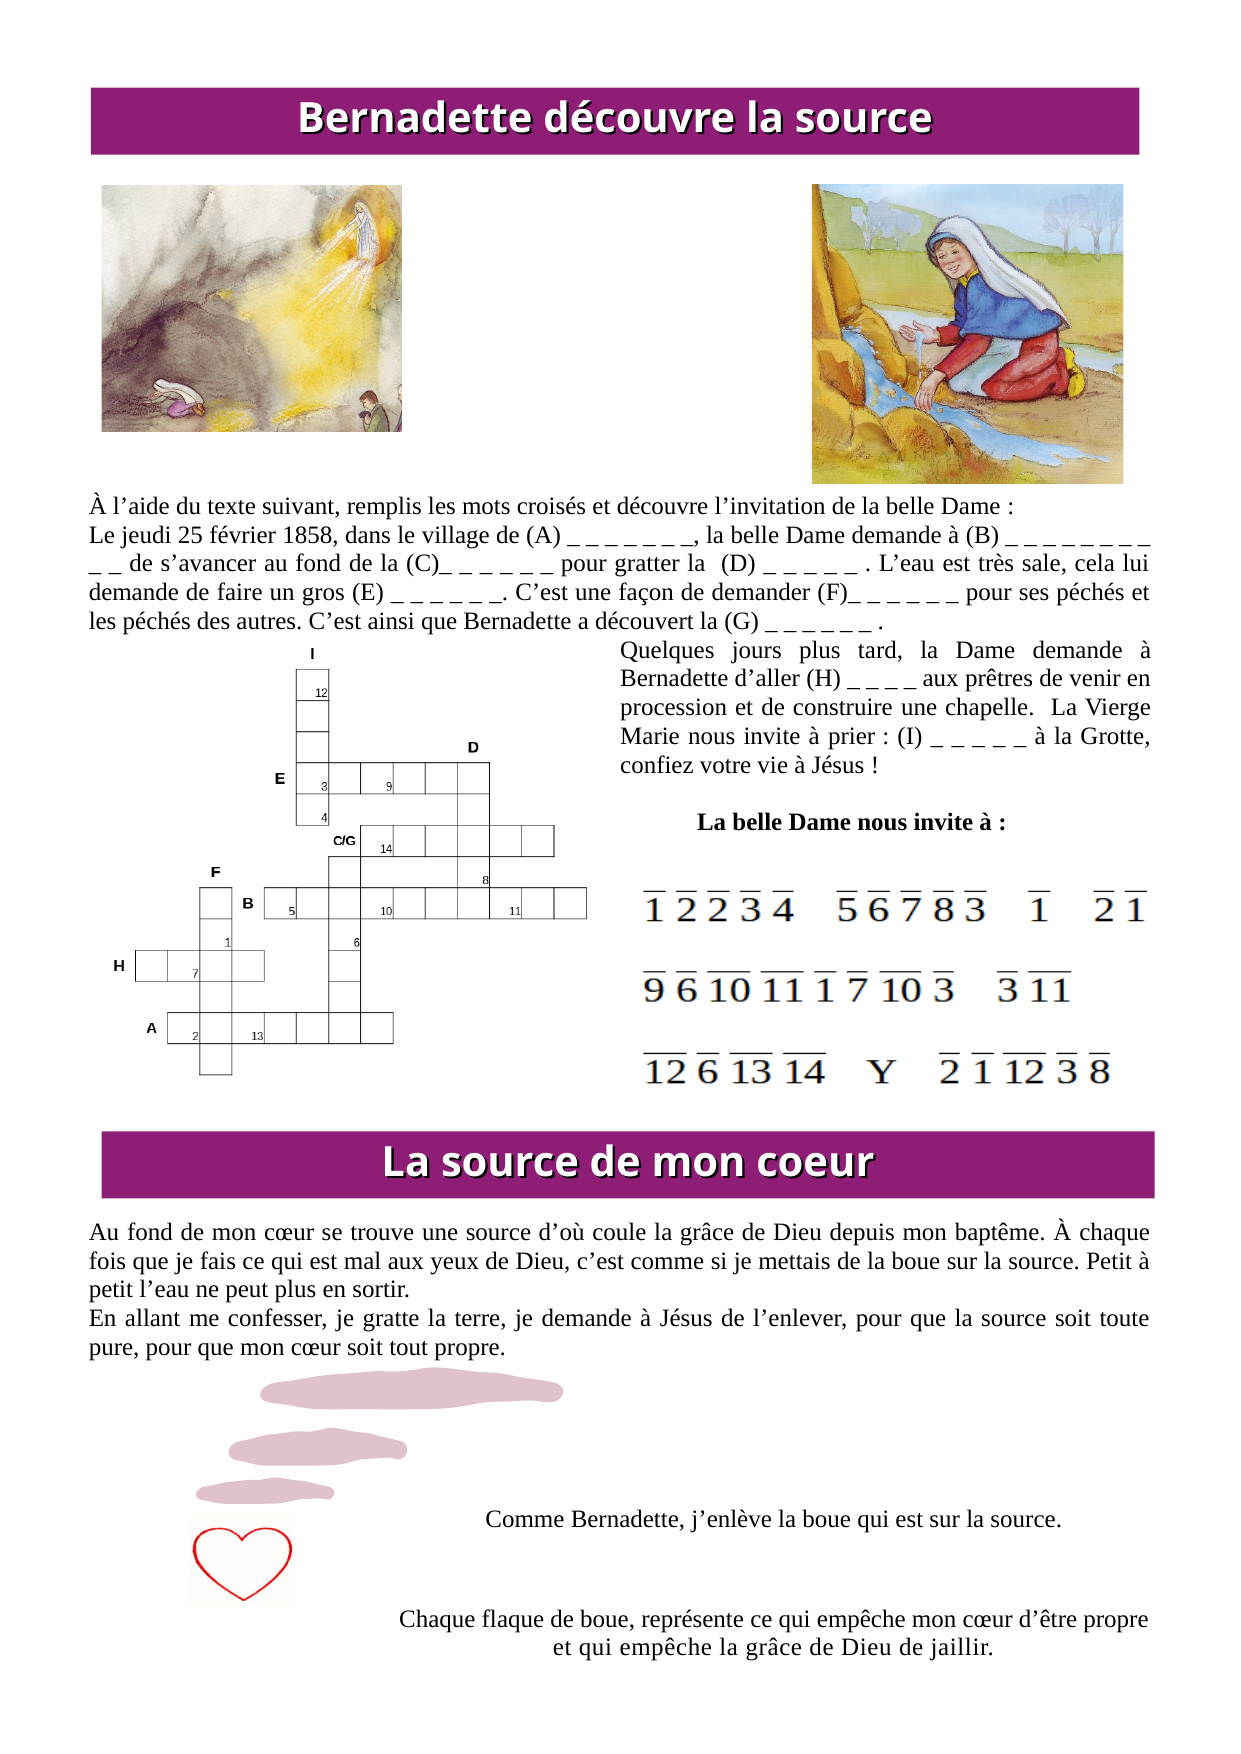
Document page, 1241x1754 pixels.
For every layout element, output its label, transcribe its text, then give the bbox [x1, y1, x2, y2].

picture [811, 184, 1124, 484]
text À l’aide du texte suivant, remplis les mots croisés et découvre l’invitation de la belle Dame : [88, 491, 1152, 520]
text Le jeudi 25 février 1858, dans le village de (A) _ _ _ _ _ _ _, la belle Dame demande à (B) _ _ _ _ _ _ _ _ _ _ de s’avancer au fond de la (C)_ _ _ _ _ _ pour gratter la (D) _ _ _ _ _ . L’eau est très sale, cela lui demande de faire un gros (E) _ _ _ _ _ _. C’est une façon de demander (F)_ _ _ _ _ _ pour ses péchés et les péchés des autres. C’est ainsi que Bernadette a découvert la (G) _ _ _ _ _ _ . [88, 520, 1152, 635]
text Chaque flaque de boue, représente ce qui empêche mon cœur d’être propre [396, 1604, 1152, 1632]
text En allant me confesser, je gratte la terre, je demande à Jésus de l’enlever, pour que la source soit toute pure, pour que mon cœur soit tout propre. [88, 1303, 1152, 1361]
text Quelques jours plus tard, la Dame demande à Bernadette d’aller (H) _ _ _ _ aux prêtres de venir en procession et de construire une chapelle. La Vierge Marie nous invite à prier : (I) _ _ _ _ _ à la Grotte, confiez votre vie à Jésus ! [620, 635, 1152, 778]
text et qui empêche la grâce de Dieu de jaillir. [396, 1632, 1152, 1661]
picture [86, 632, 1164, 1103]
text La belle Dame nous invite à : [697, 807, 1152, 836]
picture [101, 185, 402, 236]
text Comme Bernadette, j’enlève la boue qui est sur la source. [396, 1504, 1152, 1604]
text Au fond de mon cœur se trouve une source d’où coule la grâce de Dieu depuis mon baptême. À chaque fois que je fais ce qui est mal aux yeux de Dieu, c’est comme si je mettais de la boue sur la source. Petit à petit l’eau ne peut plus en sortir. [88, 1217, 1152, 1303]
